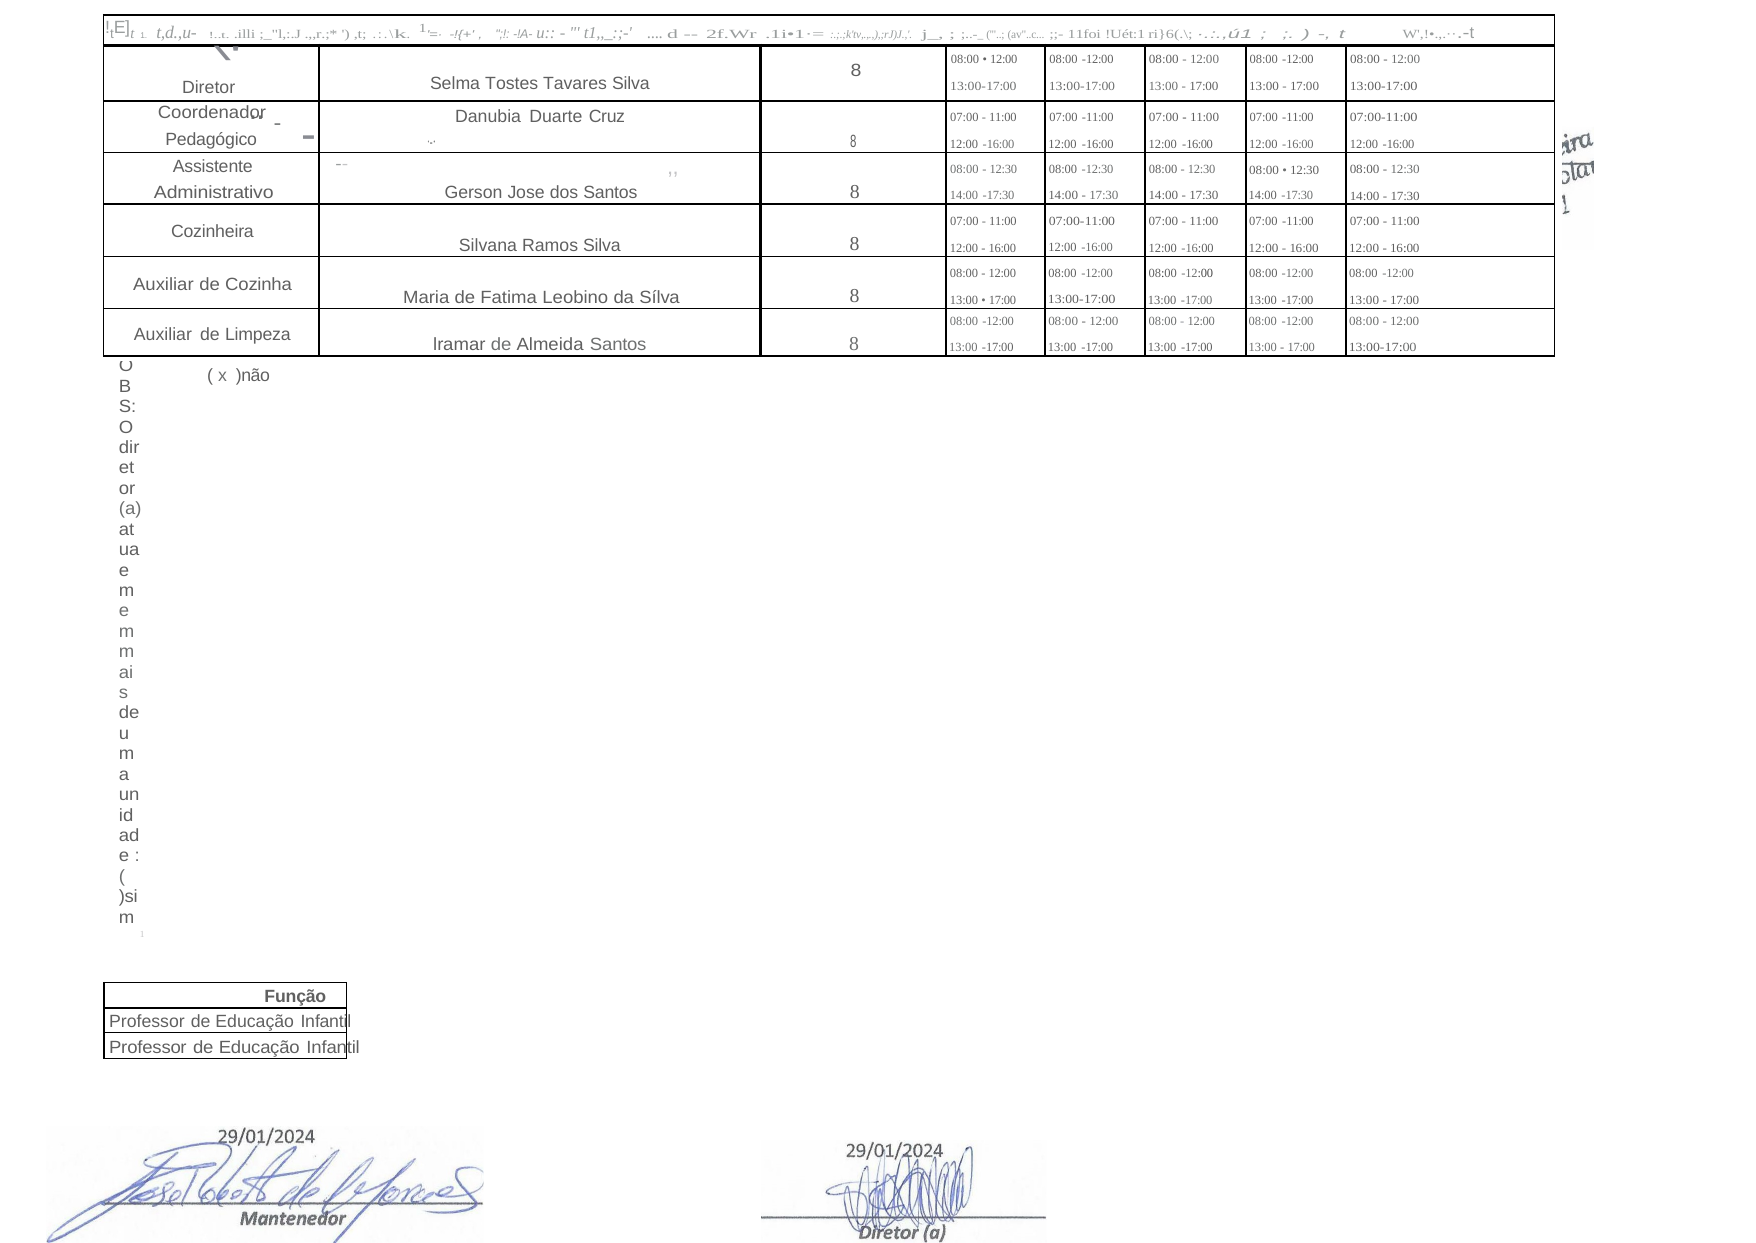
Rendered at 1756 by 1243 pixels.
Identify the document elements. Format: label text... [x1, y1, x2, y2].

table_cell 08:00 -12:00 13:00 -17:00 [1247, 257, 1345, 307]
table_cell 07:00 -11:00 12:00 - 16:00 [1247, 205, 1345, 256]
table_cell 08:00 -12:00 13:00 - 17:00 [1347, 257, 1554, 307]
table_cell Auxiliar de Cozinha [104, 257, 318, 307]
text OBS: O diretor (a) atua em em mais de uma unidade : ( )sim [97, 14, 1562, 927]
table_cell 07:00 - 11:00 12:00 - 16:00 [1347, 205, 1554, 256]
table_cell 8 [762, 153, 945, 203]
table_cell \' Diretor .. [104, 47, 318, 100]
table_cell Maria de Fatima Leobino da Sílva [320, 257, 759, 307]
table_cell 07:00 -11:00 12:00 -16:00 [1046, 102, 1144, 152]
table_cell 08:00 - 12:30 14:00 - 17:30 [1347, 153, 1554, 203]
table_cell 08:00 - 12:30 14:00 - 17:30 [1146, 153, 1245, 203]
table_cell 08:00 - 12:00 13:00-17:00 [1347, 47, 1554, 100]
table_cell 08:00 - 12:00 13:00-17:00 [1347, 309, 1554, 355]
table_cell 8 [762, 257, 945, 307]
table_cell lramar de Almeida Santos [320, 309, 759, 355]
table_cell 08:00 - 12:30 14:00 -17:30 [947, 153, 1044, 203]
table_cell Professor de Educação Infantil (volimte) [105, 1033, 346, 1058]
table_cell 08:00 -12:00 13:00 -17:00 [1146, 257, 1245, 307]
table_cell 07:00-11:00 12:00 -16:00 [1046, 205, 1144, 256]
table_cell 08:00 -12:30 14:00 - 17:30 [1046, 153, 1144, 203]
table_cell 07:00 -11:00 12:00 -16:00 [1247, 102, 1345, 152]
text 1 [139, 928, 144, 939]
table_cell Silvana Ramos Silva [320, 205, 759, 256]
table_cell 08:00 -12:00 13:00 -17:00 [947, 309, 1044, 355]
table_header !tE]t 1. t,d.,u- !..t. .illi ;_"l,:.J .,,r.;* ') ,t; .:.\k. 1'=· -!{+' , ";!: -!A- u:: - "' t1,,_:;-' .... d -- 2f.Wr .1i•1·= :.;.;k'tv,.,.,),;rJ)J.,'. j_, ; ;..-_ ('"..; (av"..c... ;;- 11foi !Uét:1 ri}6(.\; ·.:.,ú1 ; ;. ) -, t W',!•.,.··.-t [104, 16, 1554, 43]
table_cell 8 [762, 205, 945, 256]
table_cell Assistente Administrativo [104, 153, 318, 203]
table_cell Cozinheira [104, 205, 318, 256]
table_cell 08:00 • 12:30 14:00 -17:30 [1247, 153, 1345, 203]
table_cell 08:00 • 12:00 13:00-17:00 [947, 47, 1044, 100]
table_cell 07:00 - 11:00 12:00 -16:00 [947, 102, 1044, 152]
table_cell 07:00 - 11:00 12:00 -16:00 [1146, 102, 1245, 152]
table_cell Danubia Duarte Cruz ·-· [320, 102, 759, 152]
table_cell 08:00 -12:00 13:00 - 17:00 [1247, 47, 1345, 100]
table_cell 08:00 - 12:00 13:00 • 17:00 [947, 257, 1044, 307]
table_cell 07:00-11:00 12:00 -16:00 [1347, 102, 1554, 152]
table_cell Coordenador - Pedagógico - [104, 102, 318, 152]
table_cell 8 [762, 47, 945, 100]
text ( x )não [207, 365, 327, 385]
table_cell Professor de Educação Infantil [105, 1009, 346, 1032]
table_cell Auxiliar de Limpeza [104, 309, 318, 355]
table_cell -- ,, Gerson Jose dos Santos [320, 153, 759, 203]
table_cell 8 [762, 309, 945, 355]
table_cell 08:00 - 12:00 13:00 -17:00 [1146, 309, 1245, 355]
table_cell 07:00 - 11:00 12:00 - 16:00 [947, 205, 1044, 256]
table_cell 08:00 - 12:00 13:00 -17:00 [1046, 309, 1144, 355]
table_header Função [105, 983, 346, 1007]
table_cell 08:00 -12:00 13:00 - 17:00 [1247, 309, 1345, 355]
table_cell 08:00 -12:00 13:00-17:00 [1046, 47, 1144, 100]
table_cell 08:00 - 12:00 13:00 - 17:00 [1146, 47, 1245, 100]
table_cell 08:00 -12:00 13:00-17:00 [1046, 257, 1144, 307]
table_cell Selma Tostes Tavares Silva [320, 47, 759, 100]
table_cell 07:00 - 11:00 12:00 -16:00 [1146, 205, 1245, 256]
table_cell 8 [762, 102, 945, 152]
